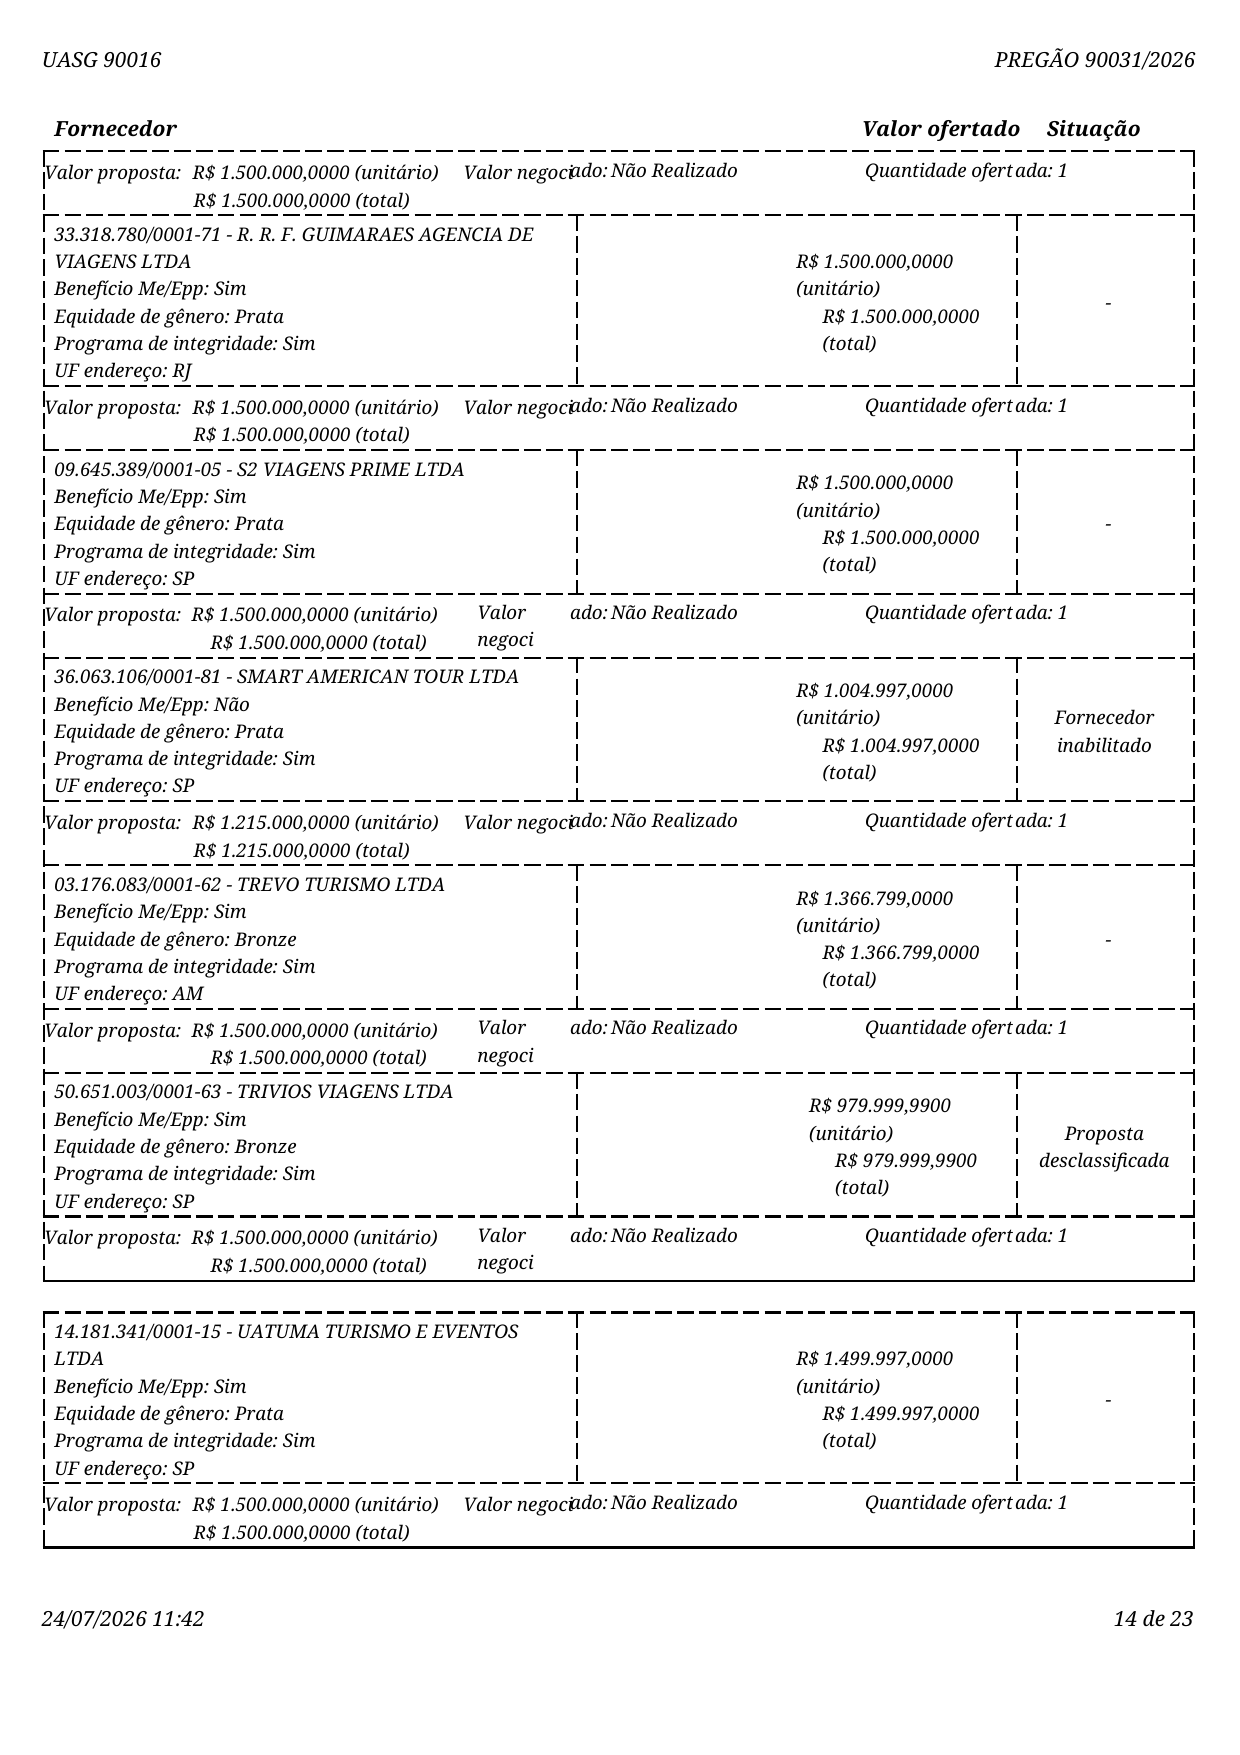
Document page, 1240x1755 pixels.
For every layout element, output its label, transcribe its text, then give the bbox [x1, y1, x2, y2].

table_cell Quantidade ofert [796, 1482, 1017, 1546]
table_cell Quantidade ofert [796, 150, 1017, 214]
table_cell R$ 1.004.997,0000 (unitário) R$ 1.004.997,0000 (total) [796, 657, 1017, 800]
table_cell [477, 449, 577, 592]
table_header R$ 1.499.997,0000 (unitário) R$ 1.499.997,0000 (total) [796, 1311, 1017, 1482]
table_cell ado: Não Realizado [577, 1482, 796, 1546]
table_cell Quantidade ofert [796, 1008, 1017, 1072]
table_cell Valor proposta: R$ 1.500.000,0000 (unitário) Valor negoci R$ 1.500.000,0000 (total) [44, 385, 577, 449]
table_cell R$ 1.500.000,0000 (unitário) R$ 1.500.000,0000 (total) [796, 449, 1017, 592]
table_cell ada: 1 [1017, 150, 1101, 214]
table_cell R$ 979.999,9900 (unitário) R$ 979.999,9900 (total) [796, 1072, 1017, 1215]
table_cell Valor negoci [477, 1215, 577, 1279]
table_header 14.181.341/0001-15 - UATUMA TURISMO E EVENTOS LTDA Benefício Me/Epp: Sim Equidade de gênero: Prata Programa de integridade: Sim UF endereço: SP [44, 1311, 577, 1482]
table_cell Valor proposta: R$ 1.215.000,0000 (unitário) Valor negoci R$ 1.215.000,0000 (total) [44, 800, 577, 864]
table_cell R$ 1.500.000,0000 (unitário) R$ 1.500.000,0000 (total) [796, 214, 1017, 385]
table_cell Quantidade ofert [796, 1215, 1017, 1279]
table_cell Valor negoci [477, 593, 577, 657]
table_cell ada: 1 [1017, 1482, 1101, 1546]
table_cell ado: Não Realizado [577, 800, 796, 864]
table_cell [477, 864, 577, 1008]
table_cell ado: Não Realizado [577, 1008, 796, 1072]
table_cell [1101, 385, 1194, 449]
table_cell [577, 1072, 796, 1215]
table_cell ada: 1 [1017, 593, 1101, 657]
table_cell ado: Não Realizado [577, 385, 796, 449]
table_cell ado: Não Realizado [577, 1215, 796, 1279]
table_cell Quantidade ofert [796, 593, 1017, 657]
table_cell Proposta desclassificada [1017, 1072, 1194, 1215]
table_cell [1101, 593, 1194, 657]
table_cell - [1101, 864, 1194, 1008]
table_cell 03.176.083/0001-62 - TREVO TURISMO LTDA Benefício Me/Epp: Sim Equidade de gênero: Bronze Programa de integridade: Sim UF endereço: AM [44, 864, 477, 1008]
table_cell [1101, 1482, 1194, 1546]
table_cell - [1101, 214, 1194, 385]
table_header [577, 1311, 796, 1482]
table_cell Valor proposta: R$ 1.500.000,0000 (unitário) R$ 1.500.000,0000 (total) [44, 1008, 477, 1072]
table_header - [1101, 1311, 1194, 1482]
table_cell Valor proposta: R$ 1.500.000,0000 (unitário) Valor negoci R$ 1.500.000,0000 (total) [44, 150, 577, 214]
table_cell Valor proposta: R$ 1.500.000,0000 (unitário) R$ 1.500.000,0000 (total) [44, 1215, 477, 1279]
table_cell 09.645.389/0001-05 - S2 VIAGENS PRIME LTDA Benefício Me/Epp: Sim Equidade de gênero: Prata Programa de integridade: Sim UF endereço: SP [44, 449, 477, 592]
table_cell Quantidade ofert [796, 800, 1017, 864]
table_cell [477, 1072, 577, 1215]
table_cell - [1101, 449, 1194, 592]
table_cell [1017, 214, 1101, 385]
table_cell Fornecedor inabilitado [1017, 657, 1194, 800]
table_cell ada: 1 [1017, 800, 1194, 864]
table_cell [1101, 150, 1194, 214]
table_cell ado: Não Realizado [577, 150, 796, 214]
table_cell ada: 1 [1017, 385, 1101, 449]
table_cell 50.651.003/0001-63 - TRIVIOS VIAGENS LTDA Benefício Me/Epp: Sim Equidade de gênero: Bronze Programa de integridade: Sim UF endereço: SP [44, 1072, 477, 1215]
table_cell [577, 449, 796, 592]
table_cell [577, 657, 796, 800]
table_cell Valor proposta: R$ 1.500.000,0000 (unitário) R$ 1.500.000,0000 (total) [44, 593, 477, 657]
table_cell [1017, 864, 1101, 1008]
table_cell 33.318.780/0001-71 - R. R. F. GUIMARAES AGENCIA DE VIAGENS LTDA Benefício Me/Epp: Sim Equidade de gênero: Prata Programa de integridade: Sim UF endereço: RJ [44, 214, 577, 385]
table_cell [1101, 1008, 1194, 1072]
table_cell R$ 1.366.799,0000 (unitário) R$ 1.366.799,0000 (total) [796, 864, 1017, 1008]
table_cell [577, 214, 796, 385]
table_cell Valor negoci [477, 1008, 577, 1072]
table_cell ada: 1 [1017, 1008, 1101, 1072]
table_cell ado: Não Realizado [577, 593, 796, 657]
table_cell [577, 864, 796, 1008]
table_cell Quantidade ofert [796, 385, 1017, 449]
table_cell ada: 1 [1017, 1215, 1194, 1279]
table_header [1017, 1311, 1101, 1482]
table_cell Valor proposta: R$ 1.500.000,0000 (unitário) Valor negoci R$ 1.500.000,0000 (total) [44, 1482, 577, 1546]
table_cell [1017, 449, 1101, 592]
table_cell 36.063.106/0001-81 - SMART AMERICAN TOUR LTDA Benefício Me/Epp: Não Equidade de gênero: Prata Programa de integridade: Sim UF endereço: SP [44, 657, 577, 800]
